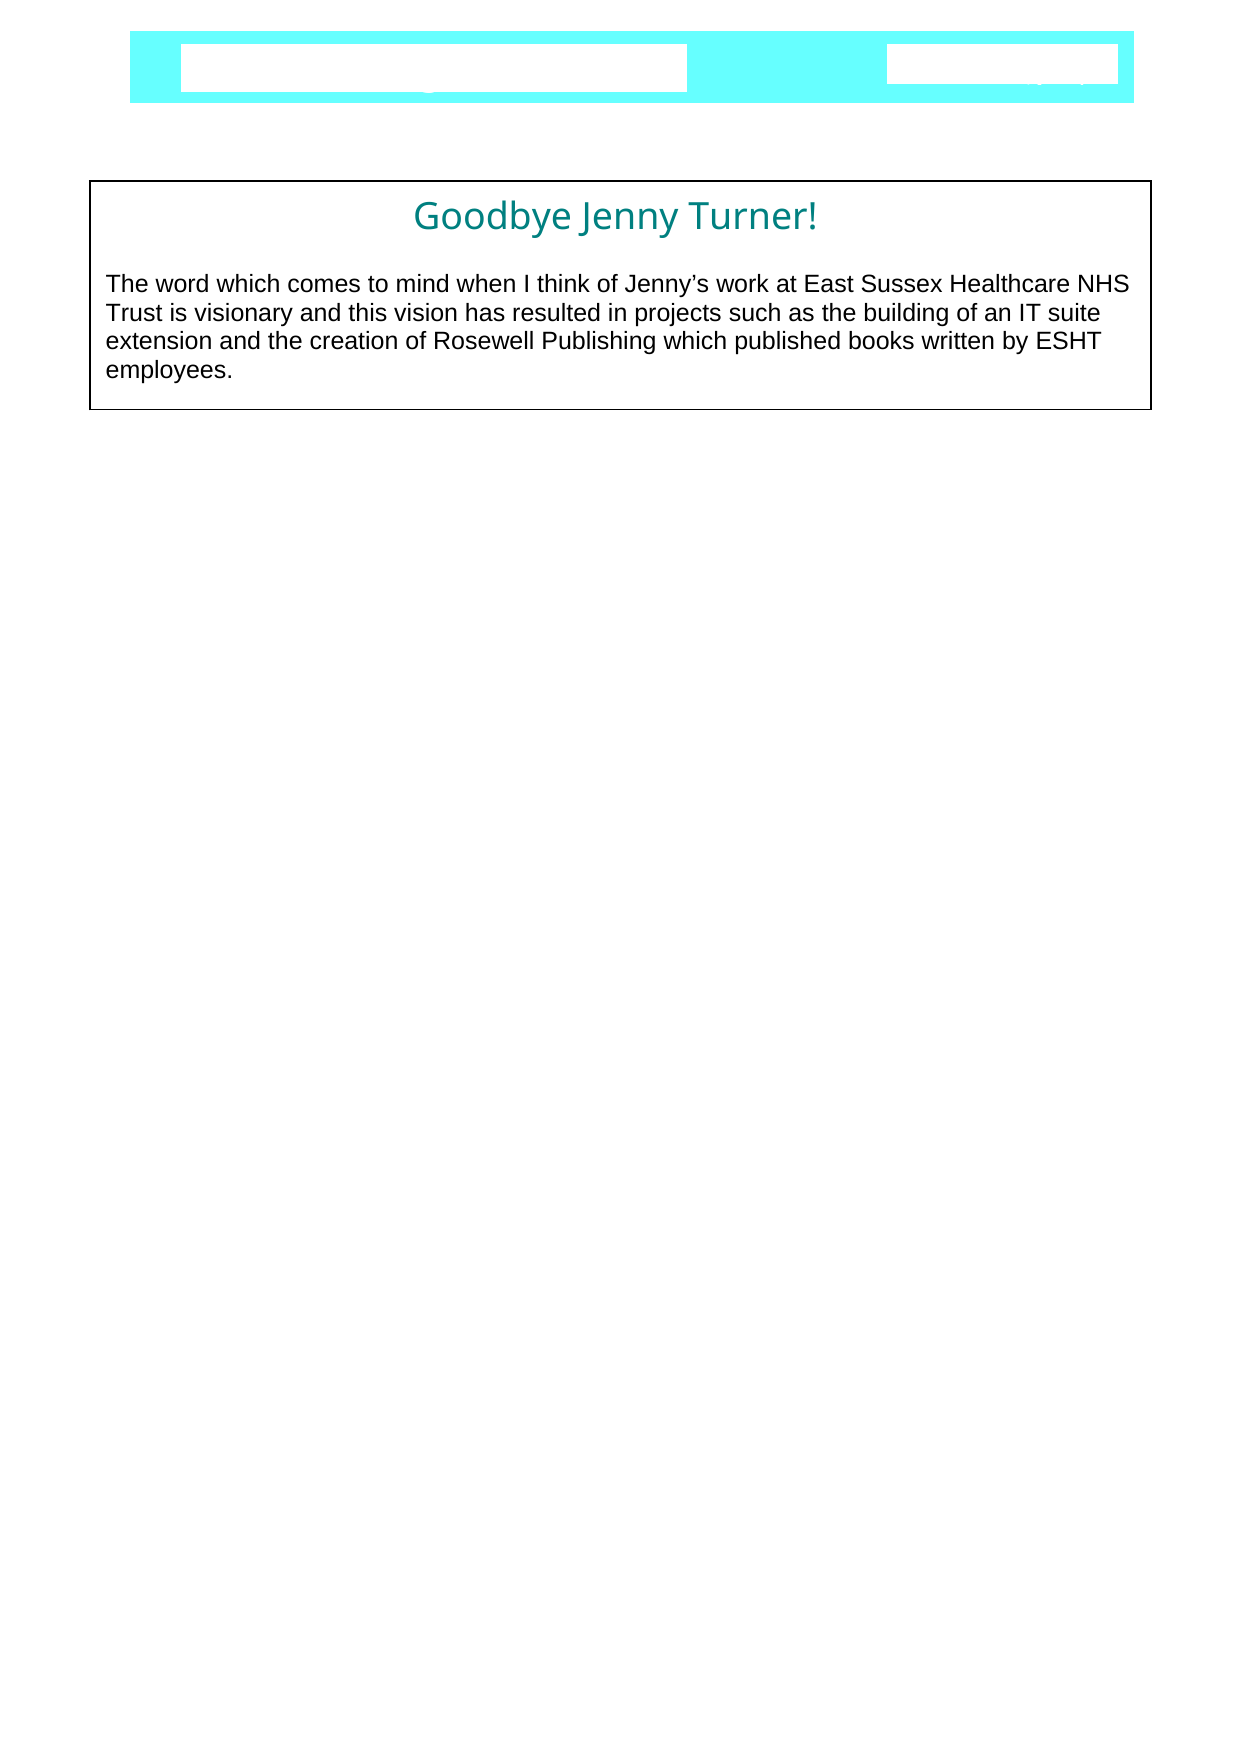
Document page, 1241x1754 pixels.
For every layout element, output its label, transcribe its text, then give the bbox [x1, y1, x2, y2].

text The word which comes to mind when I think of Jenny’s work at East Sussex Healthcare NHS Trust is visionary and this vision has resulted in projects such as the building of an IT suite extension and the creation of Rosewell Publishing which published books written by ESHT employees. [105, 269, 1135, 384]
text Goodbye Jenny Turner! [105, 189, 1135, 240]
